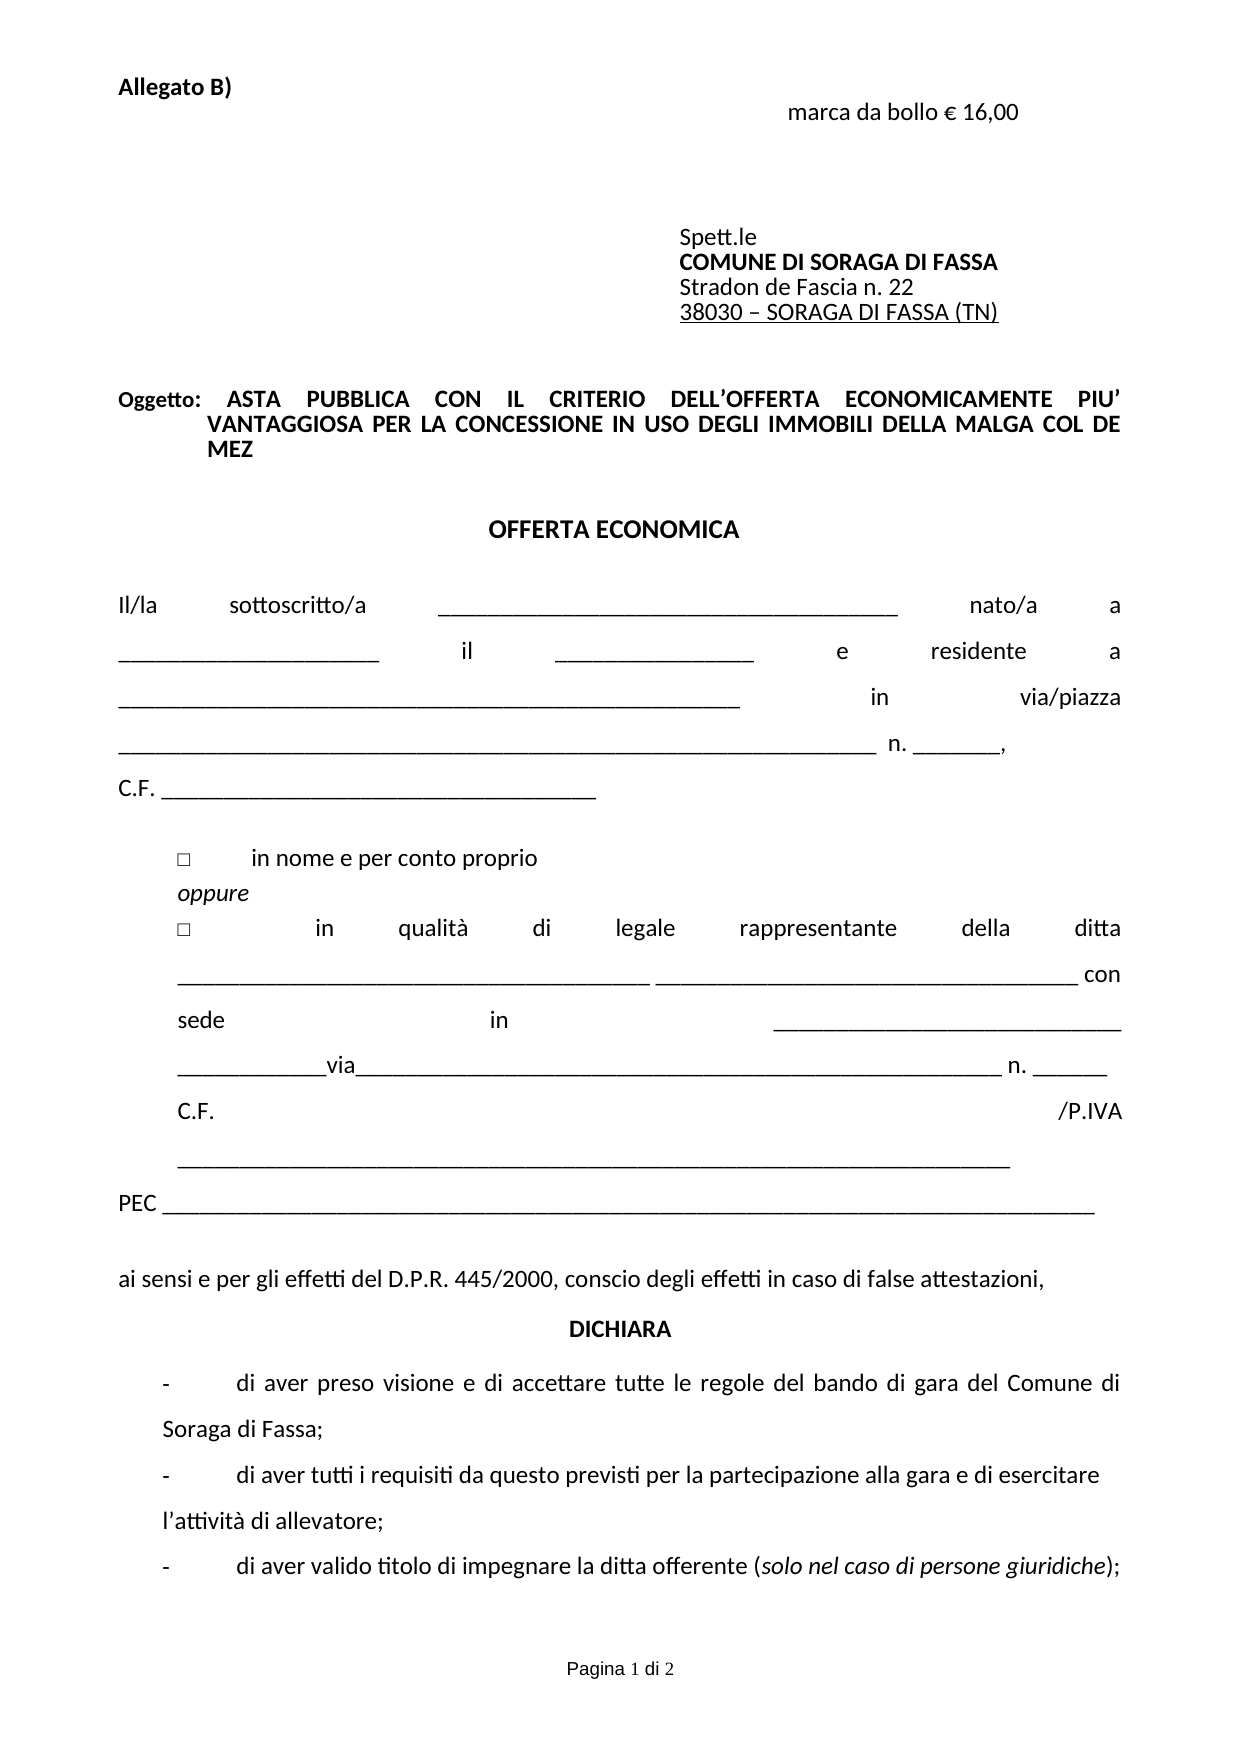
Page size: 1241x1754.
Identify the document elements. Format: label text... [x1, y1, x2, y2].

text COMUNE DI SORAGA DI FASSA [679, 250, 1122, 275]
text Stradon de Fascia n. 22 [679, 275, 1122, 300]
list in qualità di legale rappresentante della ditta ______________________________________ __________________________________ con sede in ____________________________ ____________via____________________________________________________ n. ______ [177, 912, 1122, 1080]
text DICHIARA [118, 1318, 1122, 1343]
text PEC ___________________________________________________________________________ [118, 1187, 1122, 1217]
text Il/la sottoscritto/a _____________________________________ nato/a a _____________________ il ________________ e residente a __________________________________________________ in via/piazza _____________________________________________________________ n. _______, [118, 589, 1122, 757]
text Spett.le [679, 225, 1122, 250]
text Oggetto: ASTA PUBBLICA CON IL CRITERIO DELL’OFFERTA ECONOMICAMENTE PIU’ VANTAGGIOSA PER LA CONCESSIONE IN USO DEGLI IMMOBILI DELLA MALGA COL DE MEZ [118, 387, 1122, 462]
list di aver preso visione e di accettare tutte le regole del bando di gara del Comune di Soraga di Fassa; [162, 1368, 1122, 1444]
text C.F. ___________________________________ [118, 772, 1122, 803]
text C.F. /P.IVA ___________________________________________________________________ [177, 1095, 1122, 1172]
text oppure [177, 877, 1122, 908]
text 38030 – SORAGA DI FASSA (TN) [679, 300, 1122, 325]
text marca da bollo € 16,00 [118, 100, 1122, 125]
list di aver tutti i requisiti da questo previsti per la partecipazione alla gara e di esercitare l’attività di allevatore; [162, 1459, 1122, 1535]
list in nome e per conto proprio [177, 842, 1122, 873]
text ai sensi e per gli effetti del D.P.R. 445/2000, conscio degli effetti in caso di false attestazioni, [118, 1268, 1122, 1293]
text Allegato B) [118, 75, 1122, 100]
text OFFERTA ECONOMICA [118, 519, 1122, 544]
list di aver valido titolo di impegnare la ditta offerente (solo nel caso di persone giuridiche); [162, 1551, 1122, 1581]
